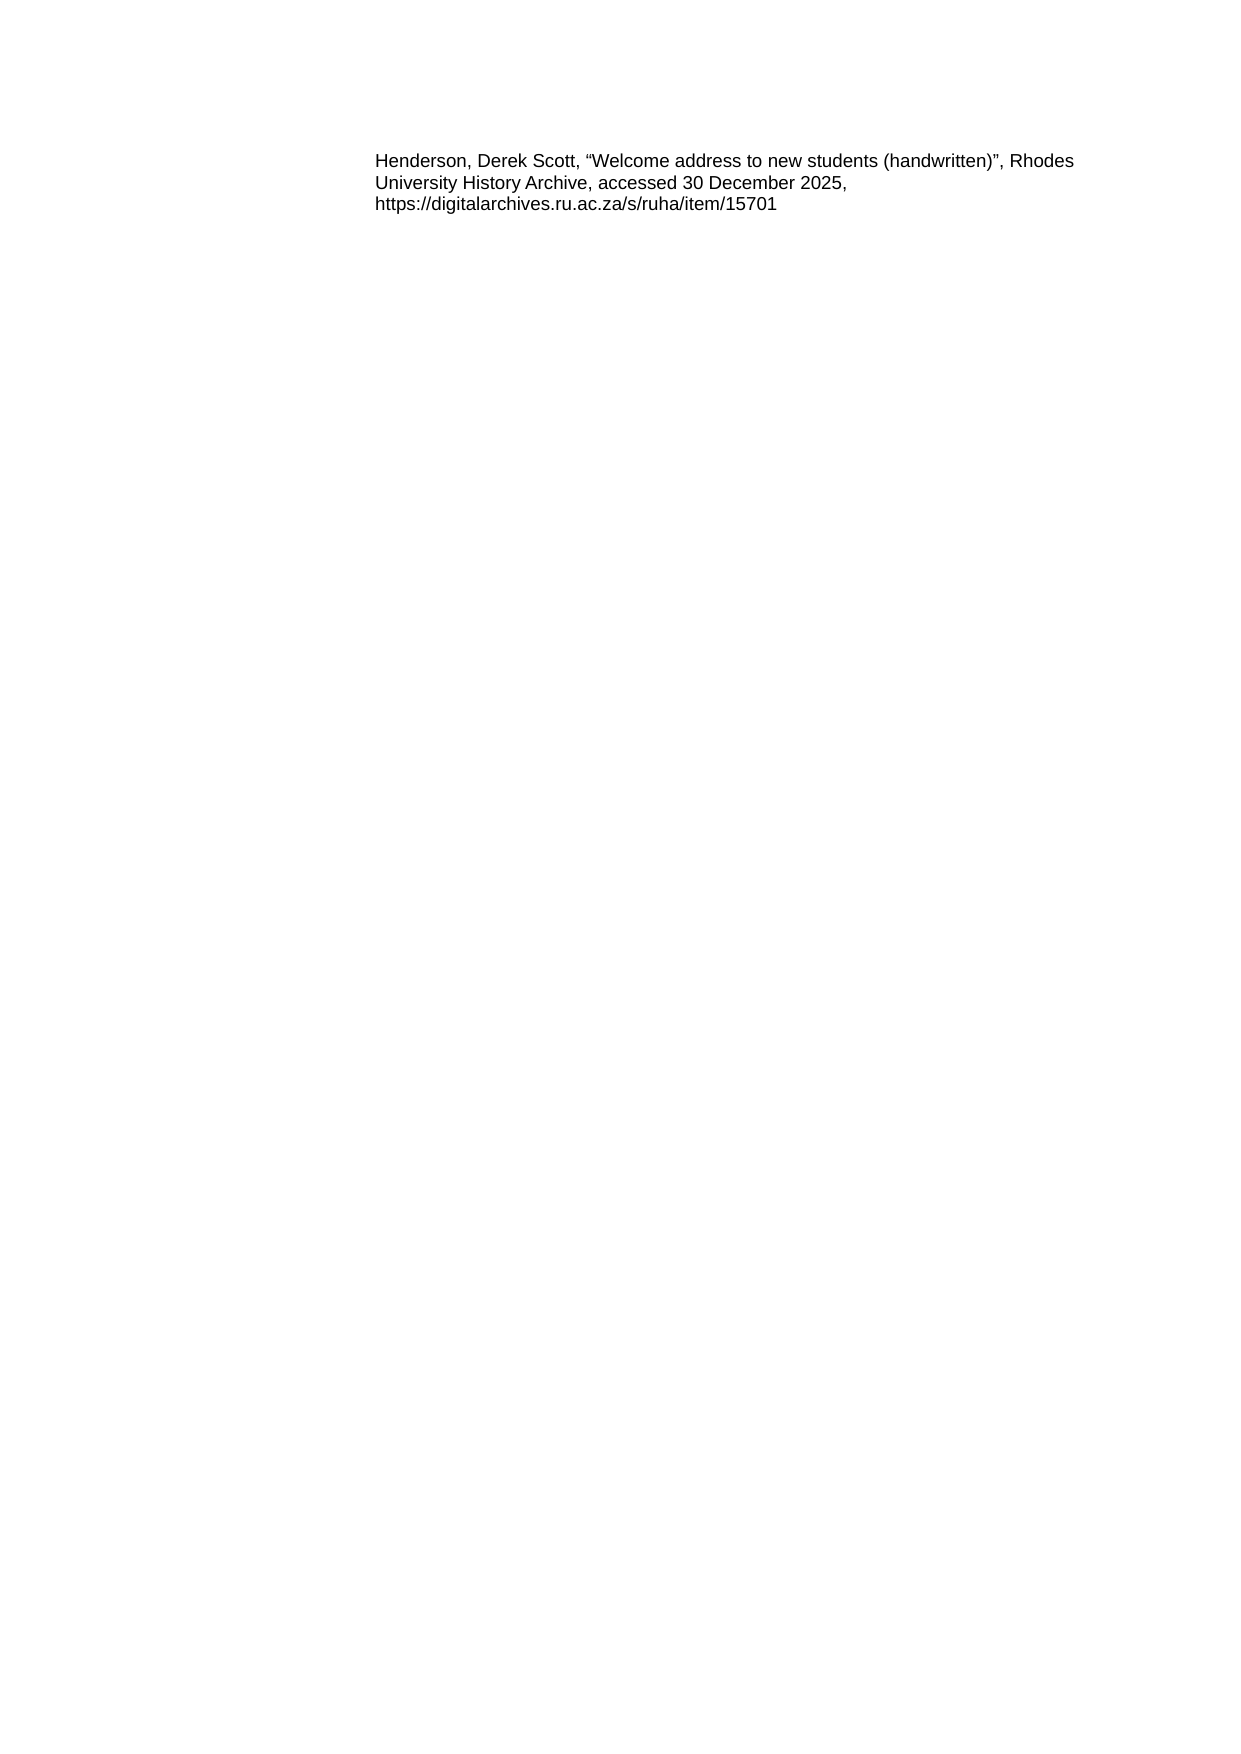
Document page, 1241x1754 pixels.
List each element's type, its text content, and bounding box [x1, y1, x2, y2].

text Henderson, Derek Scott, “Welcome address to new students (handwritten)”, Rhodes University History Archive, accessed 30 December 2025, https://digitalarchives.ru.ac.za/s/ruha/item/15701 [375, 150, 1090, 215]
